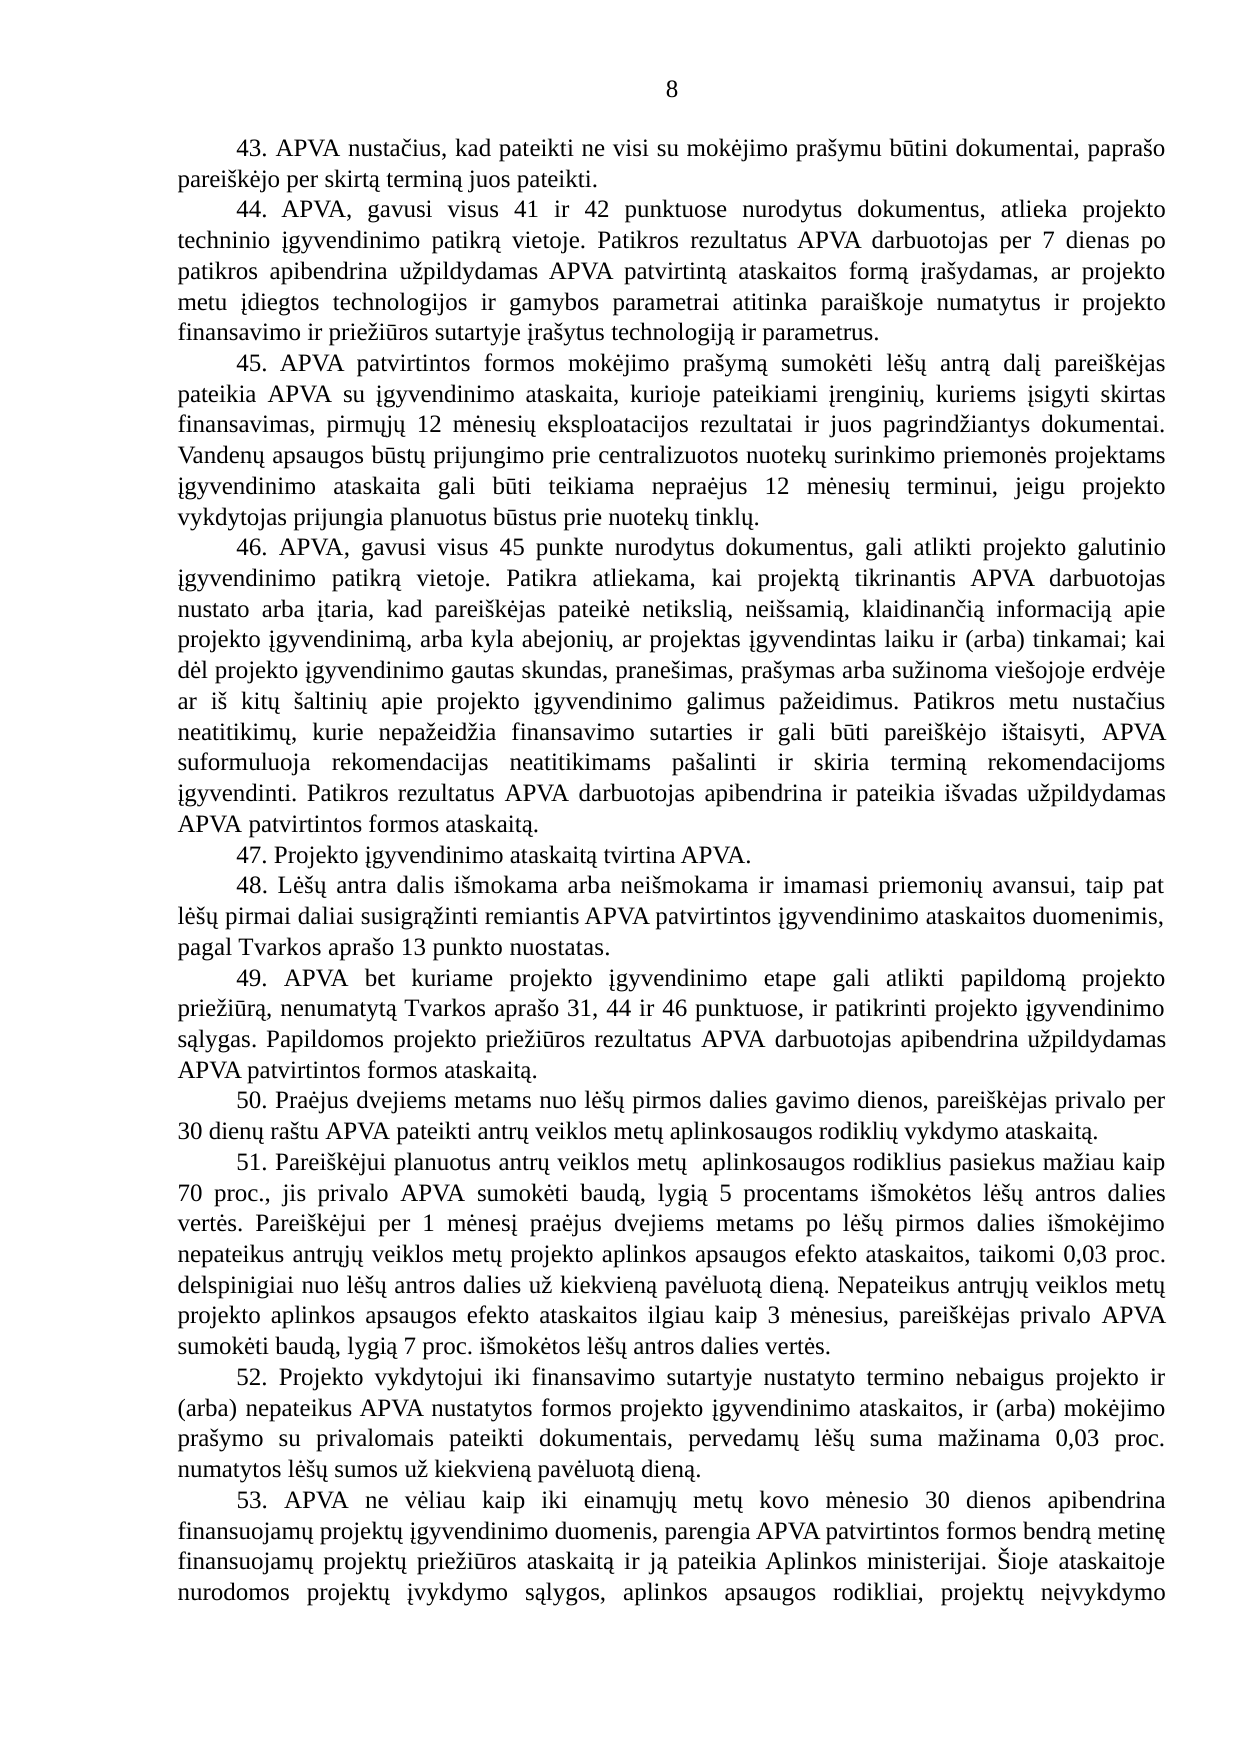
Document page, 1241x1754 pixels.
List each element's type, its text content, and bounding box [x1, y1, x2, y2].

text 51. Pareiškėjui planuotus antrų veiklos metų aplinkosaugos rodiklius pasiekus mažiau kaip 70 proc., jis privalo APVA sumokėti baudą, lygią 5 procentams išmokėtos lėšų antros dalies vertės. Pareiškėjui per 1 mėnesį praėjus dvejiems metams po lėšų pirmos dalies išmokėjimo nepateikus antrųjų veiklos metų projekto aplinkos apsaugos efekto ataskaitos, taikomi 0,03 proc. delspinigiai nuo lėšų antros dalies už kiekvieną pavėluotą dieną. Nepateikus antrųjų veiklos metų projekto aplinkos apsaugos efekto ataskaitos ilgiau kaip 3 mėnesius, pareiškėjas privalo APVA sumokėti baudą, lygią 7 proc. išmokėtos lėšų antros dalies vertės. [177, 1147, 1166, 1360]
text 44. APVA, gavusi visus 41 ir 42 punktuose nurodytus dokumentus, atlieka projekto techninio įgyvendinimo patikrą vietoje. Patikros rezultatus APVA darbuotojas per 7 dienas po patikros apibendrina užpildydamas APVA patvirtintą ataskaitos formą įrašydamas, ar projekto metu įdiegtos technologijos ir gamybos parametrai atitinka paraiškoje numatytus ir projekto finansavimo ir priežiūros sutartyje įrašytus technologiją ir parametrus. [177, 194, 1166, 346]
text 46. APVA, gavusi visus 45 punkte nurodytus dokumentus, gali atlikti projekto galutinio įgyvendinimo patikrą vietoje. Patikra atliekama, kai projektą tikrinantis APVA darbuotojas nustato arba įtaria, kad pareiškėjas pateikė netikslią, neišsamią, klaidinančią informaciją apie projekto įgyvendinimą, arba kyla abejonių, ar projektas įgyvendintas laiku ir (arba) tinkamai; kai dėl projekto įgyvendinimo gautas skundas, pranešimas, prašymas arba sužinoma viešojoje erdvėje ar iš kitų šaltinių apie projekto įgyvendinimo galimus pažeidimus. Patikros metu nustačius neatitikimų, kurie nepažeidžia finansavimo sutarties ir gali būti pareiškėjo ištaisyti, APVA suformuluoja rekomendacijas neatitikimams pašalinti ir skiria terminą rekomendacijoms įgyvendinti. Patikros rezultatus APVA darbuotojas apibendrina ir pateikia išvadas užpildydamas APVA patvirtintos formos ataskaitą. [177, 532, 1166, 838]
text 52. Projekto vykdytojui iki finansavimo sutartyje nustatyto termino nebaigus projekto ir (arba) nepateikus APVA nustatytos formos projekto įgyvendinimo ataskaitos, ir (arba) mokėjimo prašymo su privalomais pateikti dokumentais, pervedamų lėšų suma mažinama 0,03 proc. numatytos lėšų sumos už kiekvieną pavėluotą dieną. [177, 1362, 1166, 1483]
text 49. APVA bet kuriame projekto įgyvendinimo etape gali atlikti papildomą projekto priežiūrą, nenumatytą Tvarkos aprašo 31, 44 ir 46 punktuose, ir patikrinti projekto įgyvendinimo sąlygas. Papildomos projekto priežiūros rezultatus APVA darbuotojas apibendrina užpildydamas APVA patvirtintos formos ataskaitą. [177, 963, 1166, 1083]
text 48. Lėšų antra dalis išmokama arba neišmokama ir imamasi priemonių avansui, taip pat lėšų pirmai daliai susigrąžinti remiantis APVA patvirtintos įgyvendinimo ataskaitos duomenimis, pagal Tvarkos aprašo 13 punkto nuostatas. [177, 870, 1166, 961]
text 45. APVA patvirtintos formos mokėjimo prašymą sumokėti lėšų antrą dalį pareiškėjas pateikia APVA su įgyvendinimo ataskaita, kurioje pateikiami įrenginių, kuriems įsigyti skirtas finansavimas, pirmųjų 12 mėnesių eksploatacijos rezultatai ir juos pagrindžiantys dokumentai. Vandenų apsaugos būstų prijungimo prie centralizuotos nuotekų surinkimo priemonės projektams įgyvendinimo ataskaita gali būti teikiama nepraėjus 12 mėnesių terminui, jeigu projekto vykdytojas prijungia planuotus būstus prie nuotekų tinklų. [177, 348, 1166, 530]
text 50. Praėjus dvejiems metams nuo lėšų pirmos dalies gavimo dienos, pareiškėjas privalo per 30 dienų raštu APVA pateikti antrų veiklos metų aplinkosaugos rodiklių vykdymo ataskaitą. [177, 1086, 1166, 1145]
text 53. APVA ne vėliau kaip iki einamųjų metų kovo mėnesio 30 dienos apibendrina finansuojamų projektų įgyvendinimo duomenis, parengia APVA patvirtintos formos bendrą metinę finansuojamų projektų priežiūros ataskaitą ir ją pateikia Aplinkos ministerijai. Šioje ataskaitoje nurodomos projektų įvykdymo sąlygos, aplinkos apsaugos rodikliai, projektų neįvykdymo [177, 1485, 1166, 1606]
text 47. Projekto įgyvendinimo ataskaitą tvirtina APVA. [177, 840, 1166, 868]
text 43. APVA nustačius, kad pateikti ne visi su mokėjimo prašymu būtini dokumentai, paprašo pareiškėjo per skirtą terminą juos pateikti. [177, 133, 1166, 192]
